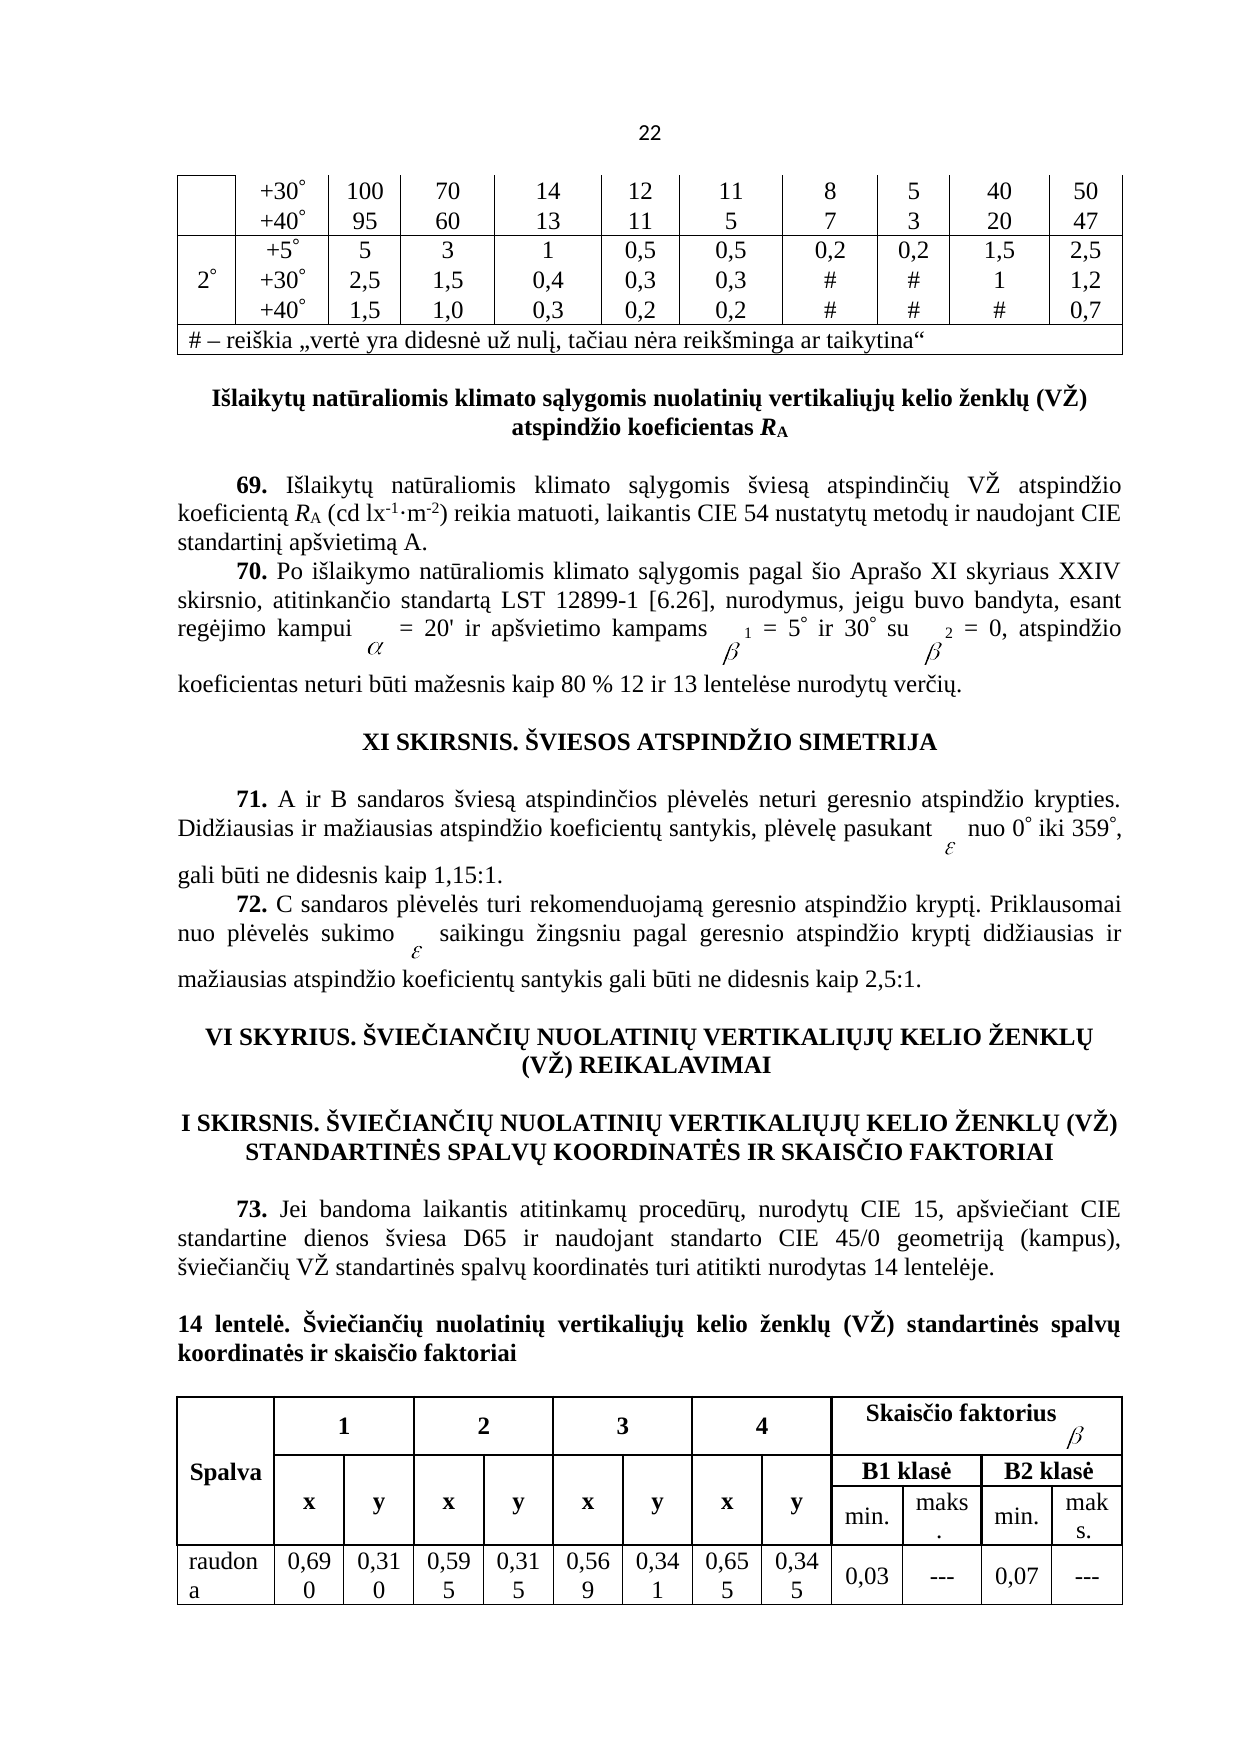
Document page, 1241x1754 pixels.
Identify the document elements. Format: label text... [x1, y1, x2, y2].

table_cell 14 [495, 175, 601, 205]
table_cell 0,03 [832, 1546, 902, 1604]
table_cell 0,315 [484, 1546, 553, 1604]
table_cell # [783, 294, 877, 324]
table_cell 0,2 [602, 294, 679, 324]
table_cell # [878, 294, 949, 324]
table_header Spalva [178, 1398, 273, 1544]
table_cell --- [1052, 1546, 1122, 1604]
table_cell B2 klasė [983, 1456, 1121, 1485]
table_cell +30 [236, 175, 328, 205]
table_cell 0,4 [495, 264, 601, 294]
table_cell 13 [495, 205, 601, 234]
table_cell 100 [329, 175, 400, 205]
table_cell 0,2 [878, 236, 949, 264]
table_cell --- [903, 1546, 981, 1604]
table_cell 1 [950, 264, 1049, 294]
table_cell +5 [236, 236, 328, 264]
table_cell 50 [1050, 175, 1122, 205]
text XI SKIRSNIS. ŠVIESOS ATSPINDŽIO SIMETRIJA [177, 727, 1122, 756]
table_cell [178, 176, 235, 234]
table_cell 3 [401, 236, 494, 264]
table_cell min. [833, 1487, 902, 1544]
table_cell # [878, 264, 949, 294]
table_header 2 [415, 1398, 552, 1454]
table_cell 60 [401, 205, 494, 234]
table_cell x [415, 1456, 483, 1544]
table_cell 0,7 [1050, 294, 1122, 324]
table_cell 0,3 [680, 264, 782, 294]
table_cell 0,569 [554, 1546, 622, 1604]
table_cell 95 [329, 205, 400, 234]
table_header 3 [554, 1398, 691, 1454]
table_cell 5 [680, 205, 782, 234]
text 72. C sandaros plėvelės turi rekomenduojamą geresnio atspindžio kryptį. Priklausomai nuo plėvelės sukimo epsilon saikingu žingsniu pagal geresnio atspindžio kryptį didžiausias ir mažiausias atspindžio koeficientų santykis gali būti ne didesnis kaip 2,5:1. [177, 889, 1122, 993]
table_cell 0,310 [344, 1546, 413, 1604]
table_cell 1,2 [1050, 264, 1122, 294]
table_cell y [763, 1456, 830, 1544]
table_cell maks. [1053, 1487, 1121, 1544]
table_cell +40 [236, 205, 328, 234]
table_cell 11 [602, 205, 679, 234]
table_cell 0,5 [602, 236, 679, 264]
table_cell 12 [602, 175, 679, 205]
text 71. A ir B sandaros šviesą atspindinčios plėvelės neturi geresnio atspindžio krypties. Didžiausias ir mažiausias atspindžio koeficientų santykis, plėvelę pasukant epsilon nuo 0 iki 359, gali būti ne didesnis kaip 1,15:1. [177, 784, 1122, 889]
table_cell x [554, 1456, 622, 1544]
table_header 4 [693, 1398, 830, 1454]
table_cell min. [983, 1487, 1051, 1544]
table_cell 20 [950, 205, 1049, 234]
table_cell # [783, 264, 877, 294]
table_cell 5 [329, 236, 400, 264]
table_cell 3 [878, 205, 949, 234]
text 70. Po išlaikymo natūraliomis klimato sąlygomis pagal šio Aprašo XI skyriaus XXIV skirsnio, atitinkančio standartą LST 12899-1 [6.26], nurodymus, jeigu buvo bandyta, esant regėjimo kampui alfa = 20' ir apšvietimo kampams beta1 = 5 ir 30 su beta2 = 0, atspindžio koeficientas neturi būti mažesnis kaip 80 % 12 ir 13 lentelėse nurodytų verčių. [177, 556, 1122, 698]
table_cell 0,07 [982, 1546, 1051, 1604]
text Išlaikytų natūraliomis klimato sąlygomis nuolatinių vertikaliųjų kelio ženklų (VŽ) atspindžio koeficientas RA [177, 383, 1122, 441]
text 69. Išlaikytų natūraliomis klimato sąlygomis šviesą atspindinčių VŽ atspindžio koeficientą RA (cd lx-1·m-2) reikia matuoti, laikantis CIE 54 nustatytų metodų ir naudojant CIE standartinį apšvietimą A. [177, 470, 1122, 556]
table_cell x [693, 1456, 761, 1544]
text I SKIRSNIS. ŠVIEČIANČIŲ NUOLATINIŲ VERTIKALIŲJŲ KELIO ŽENKLŲ (VŽ) STANDARTINĖS SPALVŲ KOORDINATĖS IR SKAISČIO FAKTORIAI [177, 1108, 1122, 1166]
table_header 1 [275, 1398, 413, 1454]
text VI SKYRIUS. ŠVIEČIANČIŲ NUOLATINIŲ VERTIKALIŲJŲ KELIO ŽENKLŲ (VŽ) REIKALAVIMAI [177, 1022, 1122, 1079]
table_cell 40 [950, 175, 1049, 205]
table_cell 70 [401, 175, 494, 205]
table_cell 1,5 [950, 236, 1049, 264]
table_cell 0,3 [495, 294, 601, 324]
table_cell 1 [495, 236, 601, 264]
table_cell +40 [236, 294, 328, 324]
table_cell 0,5 [680, 236, 782, 264]
table_cell raudona [178, 1546, 274, 1604]
table_cell 1,5 [329, 294, 400, 324]
table_cell x [275, 1456, 343, 1544]
table_cell maks. [904, 1487, 980, 1544]
table_cell # – reiškia „vertė yra didesnė už nulį, tačiau nėra reikšminga ar taikytina“ [178, 325, 1122, 354]
table_cell 0,690 [275, 1546, 343, 1604]
text 14 lentelė. Šviečiančių nuolatinių vertikaliųjų kelio ženklų (VŽ) standartinės spalvų koordinatės ir skaisčio faktoriai [177, 1309, 1122, 1367]
table_cell +30 [236, 264, 328, 294]
table_cell 11 [680, 175, 782, 205]
table_cell 0,595 [414, 1546, 483, 1604]
table_cell 0,341 [623, 1546, 692, 1604]
table_cell 0,345 [762, 1546, 831, 1604]
table_cell y [485, 1456, 552, 1544]
table_cell 2 [178, 236, 235, 324]
table_cell y [345, 1456, 413, 1544]
table_cell # [950, 294, 1049, 324]
text 73. Jei bandoma laikantis atitinkamų procedūrų, nurodytų CIE 15, apšviečiant CIE standartine dienos šviesa D65 ir naudojant standarto CIE 45/0 geometriją (kampus), šviečiančių VŽ standartinės spalvų koordinatės turi atitikti nurodytas 14 lentelėje. [177, 1194, 1122, 1281]
table_cell 8 [783, 175, 877, 205]
table_cell 0,2 [783, 236, 877, 264]
table_header Skaisčio faktorius beta [833, 1398, 1121, 1454]
table_cell 1,0 [401, 294, 494, 324]
table_cell 2,5 [1050, 236, 1122, 264]
table_cell 7 [783, 205, 877, 234]
table_cell B1 klasė [833, 1456, 980, 1485]
table_cell 47 [1050, 205, 1122, 234]
table_cell 5 [878, 175, 949, 205]
table_cell 1,5 [401, 264, 494, 294]
table_cell 0,2 [680, 294, 782, 324]
table_cell 2,5 [329, 264, 400, 294]
table_cell y [624, 1456, 691, 1544]
table_cell 0,3 [602, 264, 679, 294]
table_cell 0,655 [693, 1546, 761, 1604]
